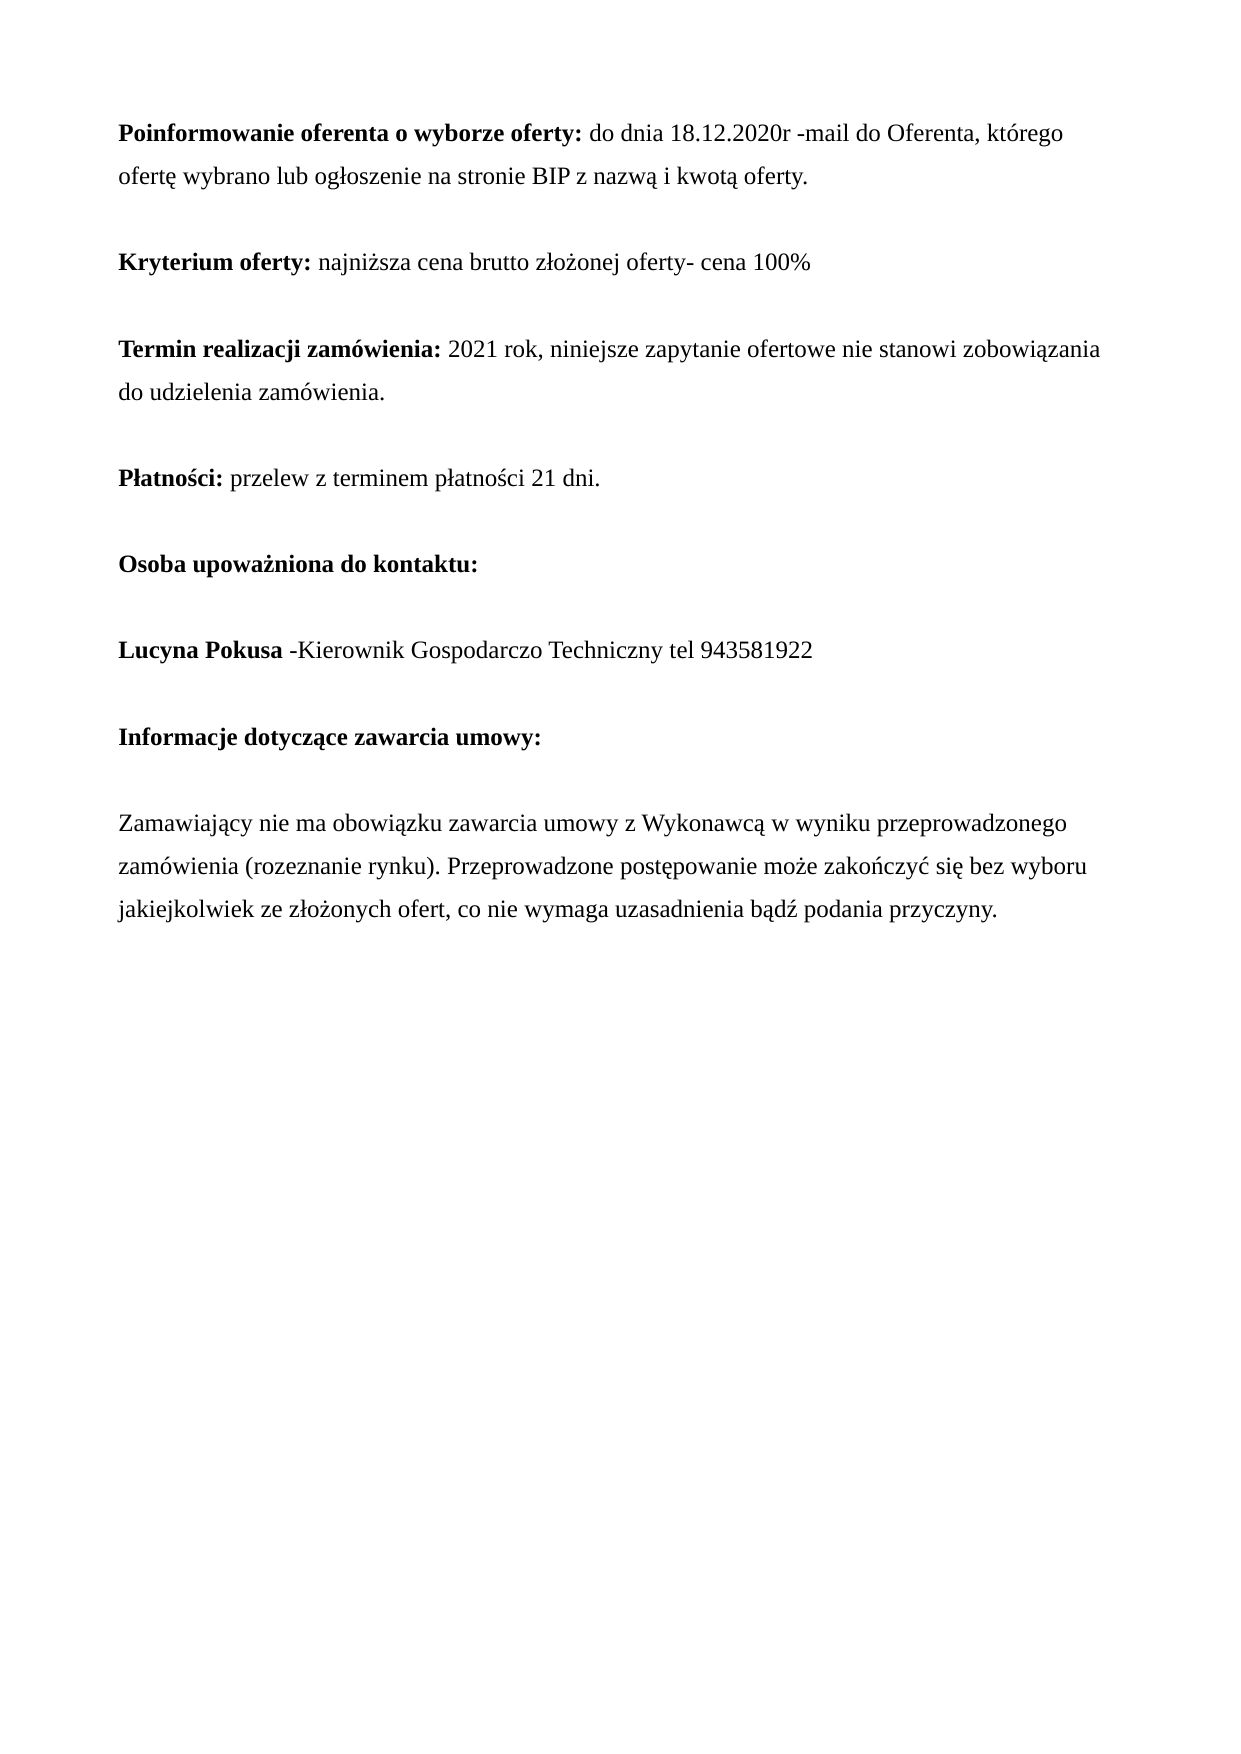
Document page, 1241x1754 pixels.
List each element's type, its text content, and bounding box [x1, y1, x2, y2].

text Kryterium oferty: najniższa cena brutto złożonej oferty- cena 100% [118, 247, 1122, 276]
text Informacje dotyczące zawarcia umowy: [118, 722, 1122, 751]
text Płatności: przelew z terminem płatności 21 dni. [118, 463, 1122, 492]
text Poinformowanie oferenta o wyborze oferty: do dnia 18.12.2020r -mail do Oferenta, którego ofertę wybrano lub ogłoszenie na stronie BIP z nazwą i kwotą oferty. [118, 118, 1122, 190]
text Termin realizacji zamówienia: 2021 rok, niniejsze zapytanie ofertowe nie stanowi zobowiązania do udzielenia zamówienia. [118, 334, 1122, 406]
text Lucyna Pokusa -Kierownik Gospodarczo Techniczny tel 943581922 [118, 636, 1122, 664]
text Osoba upoważniona do kontaktu: [118, 549, 1122, 578]
text Zamawiający nie ma obowiązku zawarcia umowy z Wykonawcą w wyniku przeprowadzonego zamówienia (rozeznanie rynku). Przeprowadzone postępowanie może zakończyć się bez wyboru jakiejkolwiek ze złożonych ofert, co nie wymaga uzasadnienia bądź podania przyczyny. [118, 808, 1122, 923]
